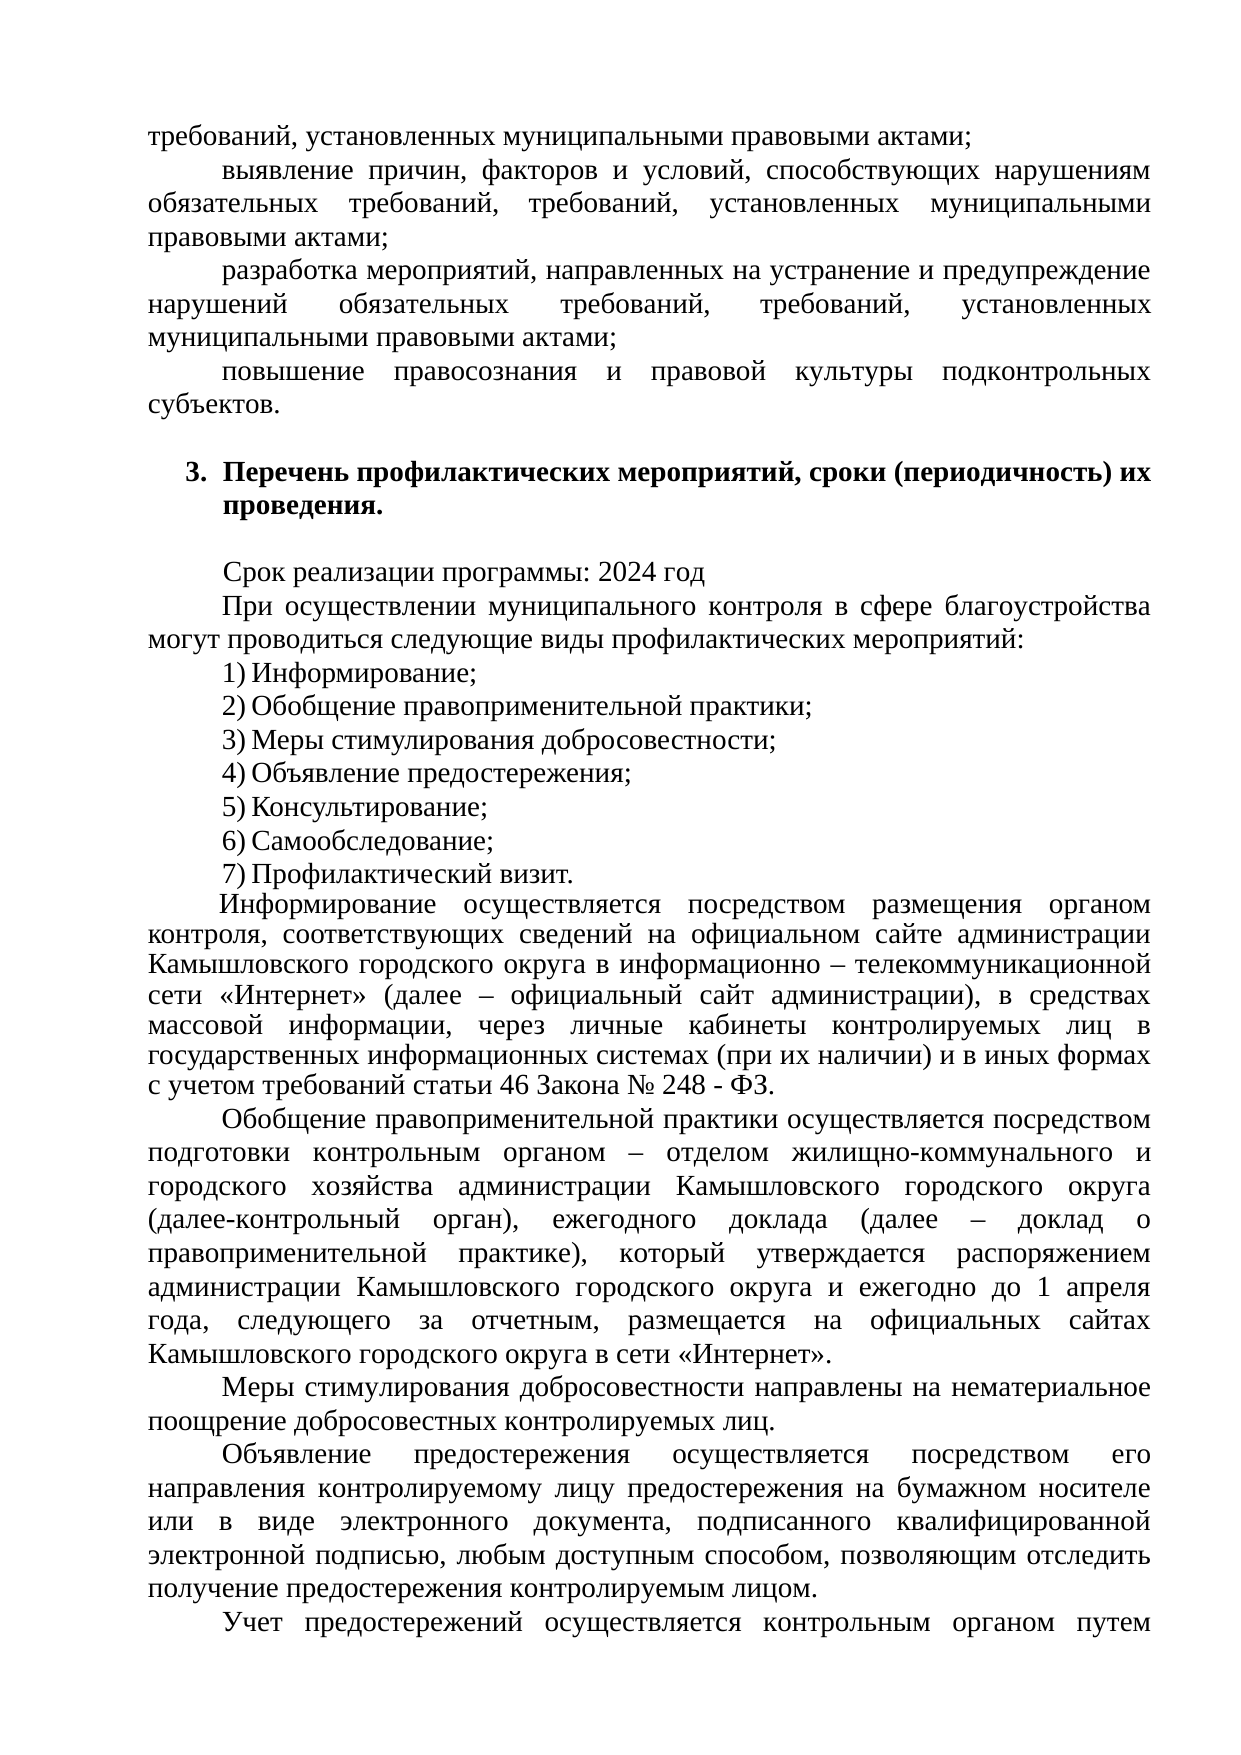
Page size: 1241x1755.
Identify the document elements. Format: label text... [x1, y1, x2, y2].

list Объявление предостережения; [222, 756, 1152, 789]
list Меры стимулирования добросовестности; [222, 722, 1152, 756]
text повышение правосознания и правовой культуры подконтрольных субъектов. [148, 353, 1152, 420]
text разработка мероприятий, направленных на устранение и предупреждение нарушений обязательных требований, требований, установленных муниципальными правовыми актами; [148, 252, 1152, 353]
text Меры стимулирования добросовестности направлены на нематериальное поощрение добросовестных контролируемых лиц. [148, 1369, 1152, 1436]
list Обобщение правоприменительной практики; [222, 688, 1152, 722]
text Объявление предостережения осуществляется посредством его направления контролируемому лицу предостережения на бумажном носителе или в виде электронного документа, подписанного квалифицированной электронной подписью, любым доступным способом, позволяющим отследить получение предостережения контролируемым лицом. [148, 1436, 1152, 1604]
list Перечень профилактических мероприятий, сроки (периодичность) их проведения. [185, 454, 1152, 521]
text При осуществлении муниципального контроля в сфере благоустройства могут проводиться следующие виды профилактических мероприятий: [148, 588, 1152, 655]
text Информирование осуществляется посредством размещения органом контроля, соответствующих сведений на официальном сайте администрации Камышловского городского округа в информационно – телекоммуникационной сети «Интернет» (далее – официальный сайт администрации), в средствах массовой информации, через личные кабинеты контролируемых лиц в государственных информационных системах (при их наличии) и в иных формах с учетом требований статьи 46 Закона № 248 - ФЗ. [148, 890, 1152, 1101]
text выявление причин, факторов и условий, способствующих нарушениям обязательных требований, требований, установленных муниципальными правовыми актами; [148, 152, 1152, 252]
text требований, установленных муниципальными правовыми актами; [148, 118, 1152, 152]
list Консультирование; [222, 789, 1152, 823]
list Самообследование; [222, 823, 1152, 856]
text Учет предостережений осуществляется контрольным органом путем [148, 1604, 1152, 1638]
list Профилактический визит. [222, 856, 1152, 890]
list Информирование; [222, 655, 1152, 688]
text Срок реализации программы: 2024 год [223, 554, 1152, 588]
text Обобщение правоприменительной практики осуществляется посредством подготовки контрольным органом – отделом жилищно-коммунального и городского хозяйства администрации Камышловского городского округа (далее-контрольный орган), ежегодного доклада ‎(далее – доклад о правоприменительной практике), который утверждается распоряжением администрации Камышловского городского округа и ежегодно до 1 апреля года, следующего за отчетным, размещается на официальных сайтах Камышловского городского округа в сети «Интернет». [148, 1101, 1152, 1369]
